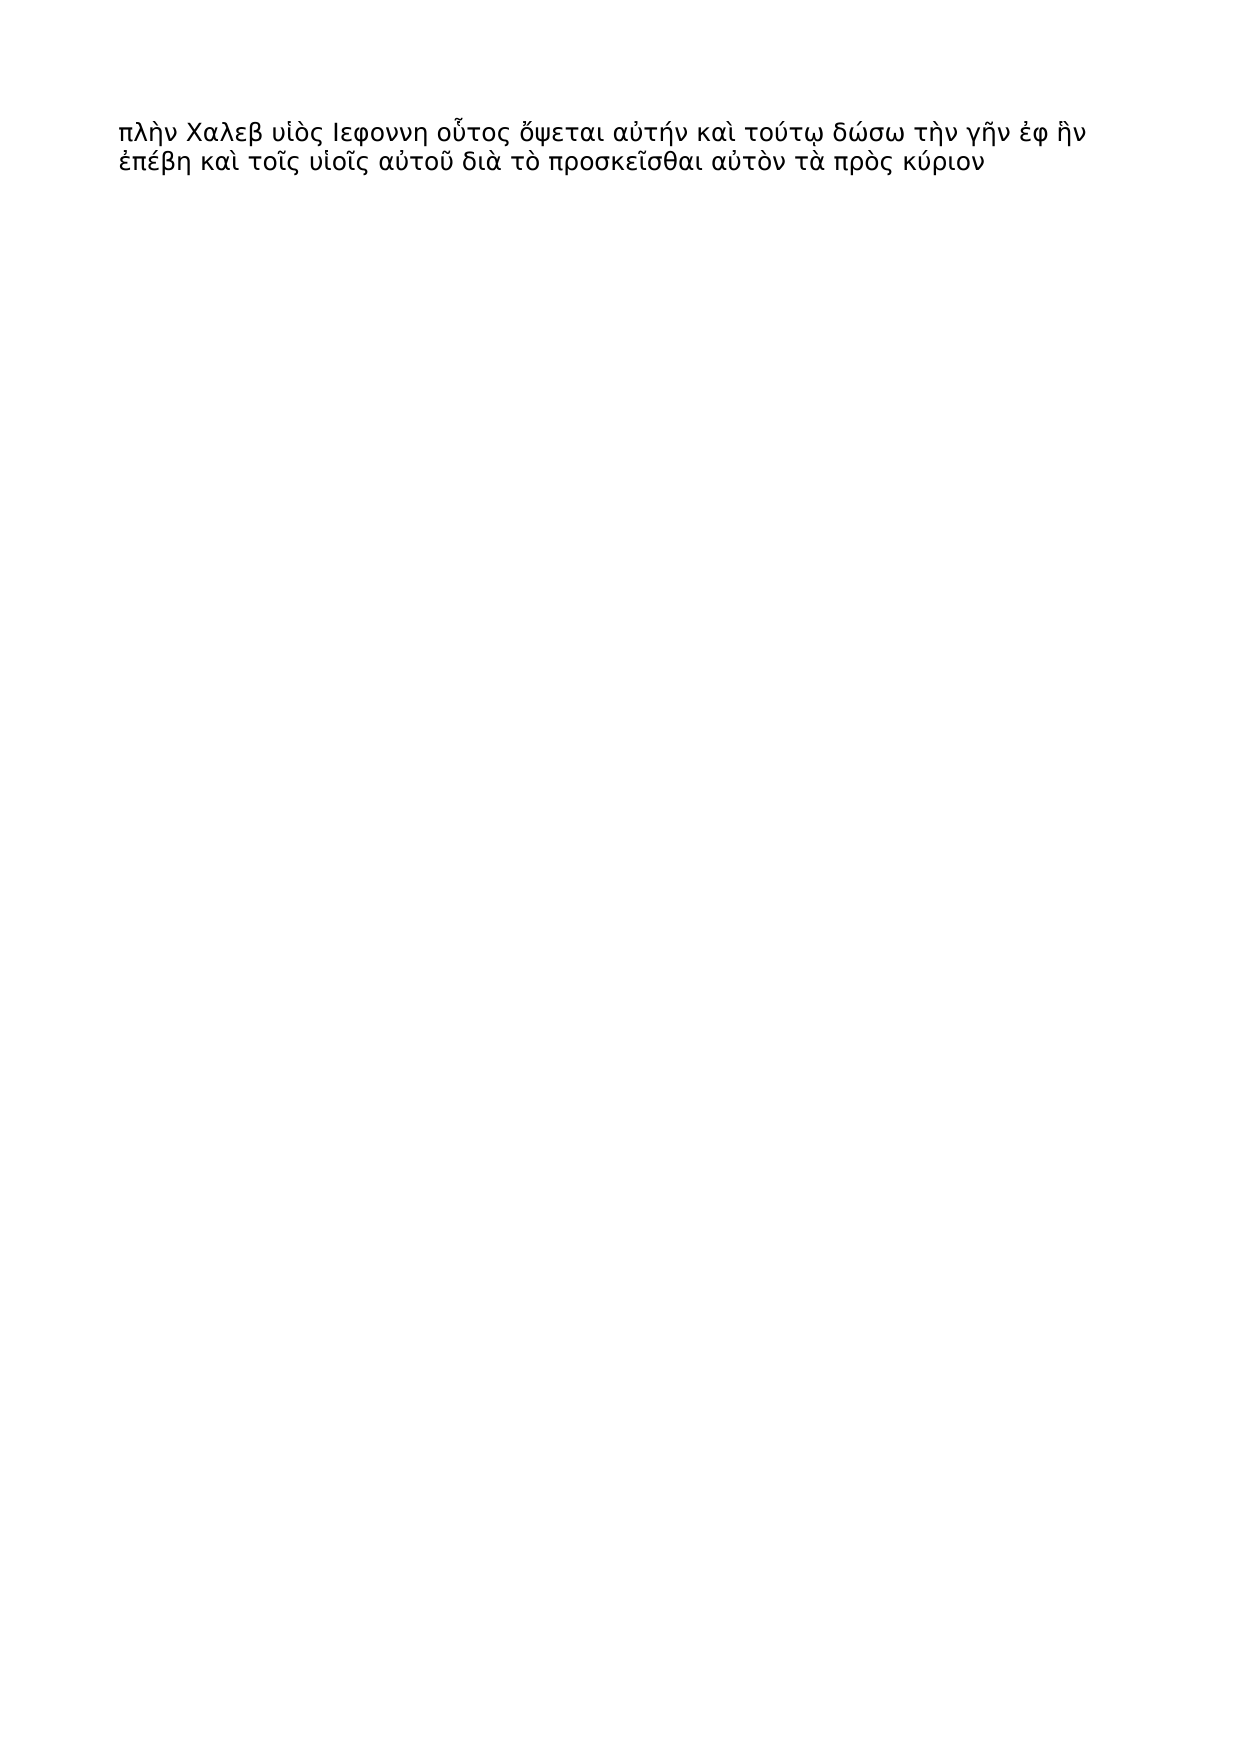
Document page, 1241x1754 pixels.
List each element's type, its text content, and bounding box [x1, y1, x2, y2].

text πλὴν Χαλεβ υἱὸς Ιεφοννη οὗτος ὄψεται αὐτήν καὶ τούτῳ δώσω τὴν γῆν ἐφ ἣν ἐπέβη καὶ τοῖς υἱοῖς αὐτοῦ διὰ τὸ προσκεῖσθαι αὐτὸν τὰ πρὸς κύριον [118, 118, 1122, 176]
